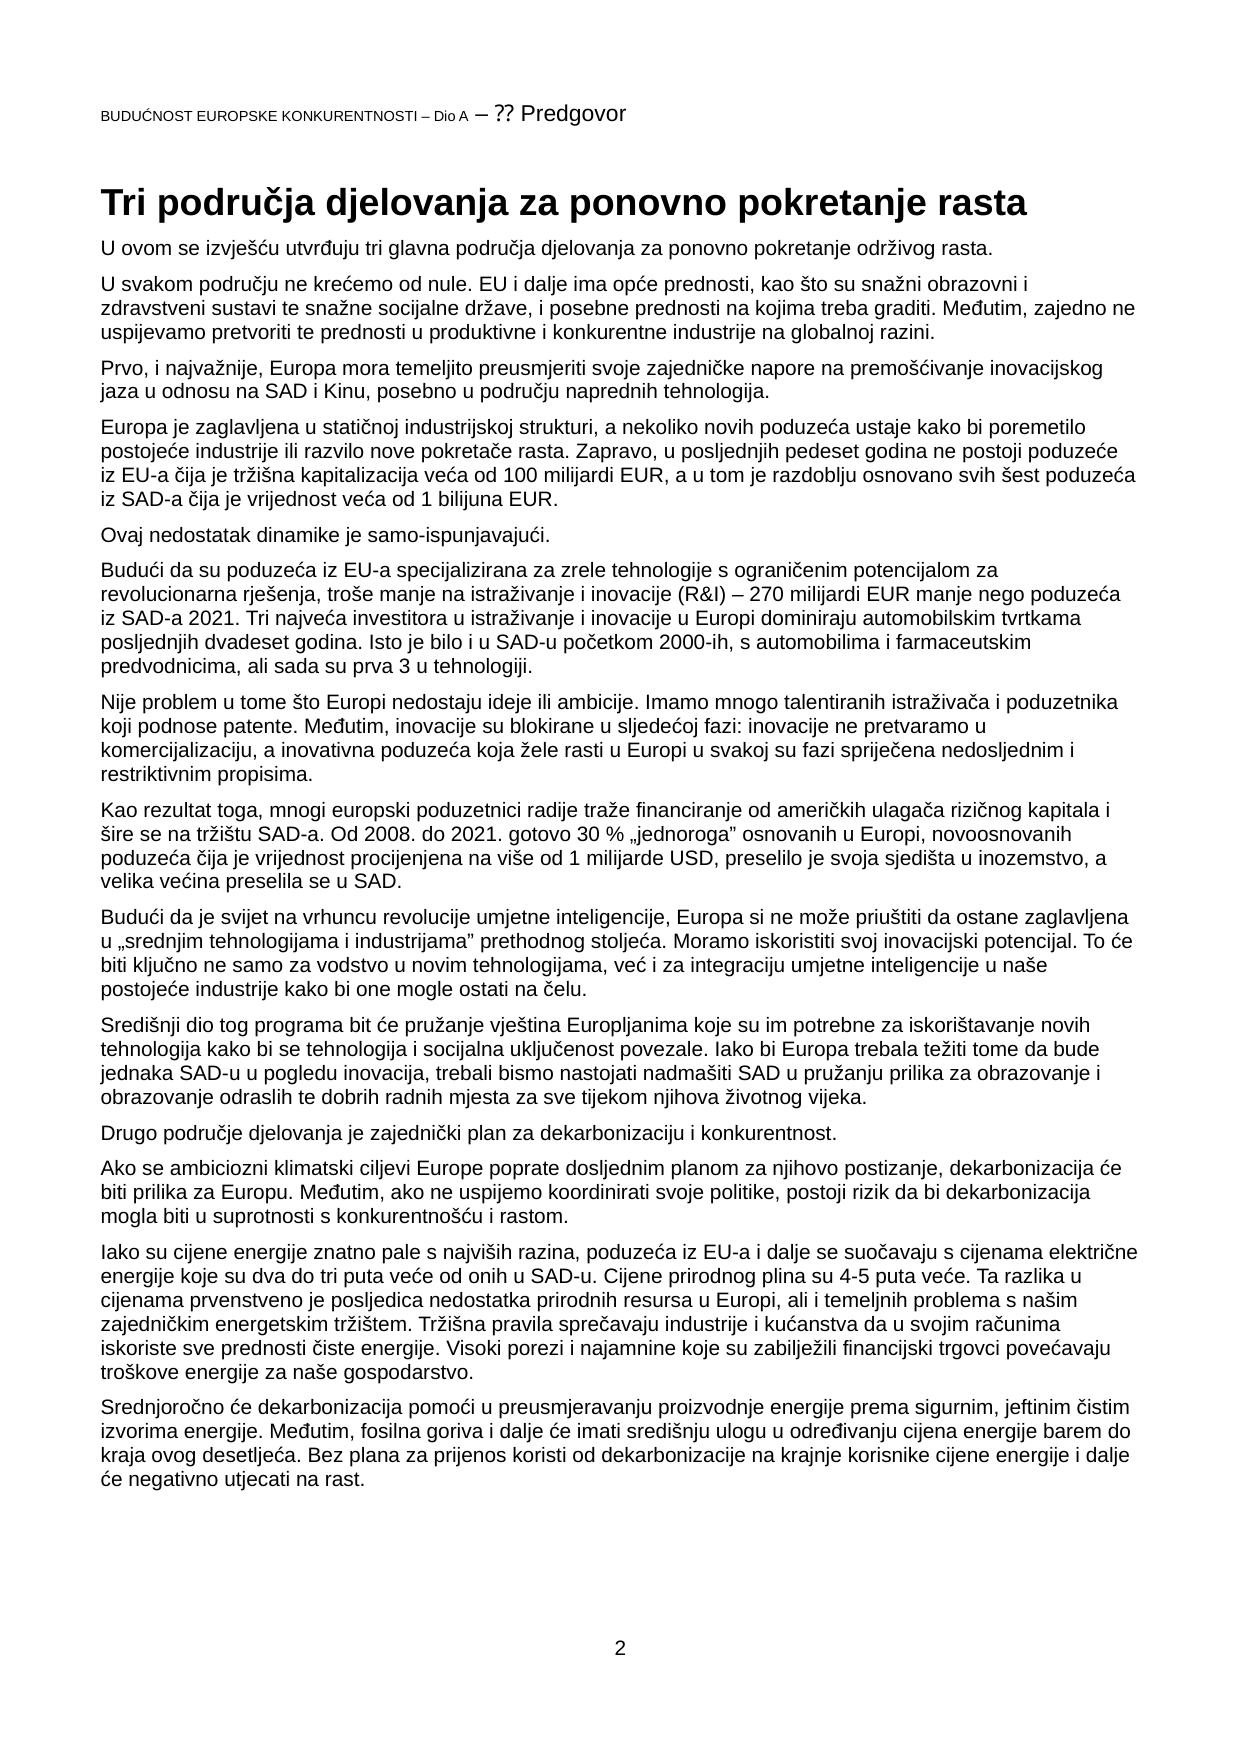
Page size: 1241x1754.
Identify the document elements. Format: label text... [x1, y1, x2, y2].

text Srednjoročno će dekarbonizacija pomoći u preusmjeravanju proizvodnje energije prema sigurnim, jeftinim čistim izvorima energije. Međutim, fosilna goriva i dalje će imati središnju ulogu u određivanju cijena energije barem do kraja ovog desetljeća. Bez plana za prijenos koristi od dekarbonizacije na krajnje korisnike cijene energije i dalje će negativno utjecati na rast. [100, 1395, 1140, 1491]
text Ovaj nedostatak dinamike je samo-ispunjavajući. [100, 523, 1140, 547]
text Kao rezultat toga, mnogi europski poduzetnici radije traže financiranje od američkih ulagača rizičnog kapitala i šire se na tržištu SAD-a. Od 2008. do 2021. gotovo 30 % „jednoroga” osnovanih u Europi, novoosnovanih poduzeća čija je vrijednost procijenjena na više od 1 milijarde USD, preselilo je svoja sjedišta u inozemstvo, a velika većina preselila se u SAD. [100, 797, 1140, 893]
text Prvo, i najvažnije, Europa mora temeljito preusmjeriti svoje zajedničke napore na premošćivanje inovacijskog jaza u odnosu na SAD i Kinu, posebno u području naprednih tehnologija. [100, 355, 1140, 403]
text Središnji dio tog programa bit će pružanje vještina Europljanima koje su im potrebne za iskorištavanje novih tehnologija kako bi se tehnologija i socijalna uključenost povezale. Iako bi Europa trebala težiti tome da bude jednaka SAD-u u pogledu inovacija, trebali bismo nastojati nadmašiti SAD u pružanju prilika za obrazovanje i obrazovanje odraslih te dobrih radnih mjesta za sve tijekom njihova životnog vijeka. [100, 1013, 1140, 1108]
text Drugo područje djelovanja je zajednički plan za dekarbonizaciju i konkurentnost. [100, 1120, 1140, 1144]
text Budući da je svijet na vrhuncu revolucije umjetne inteligencije, Europa si ne može priuštiti da ostane zaglavljena u „srednjim tehnologijama i industrijama” prethodnog stoljeća. Moramo iskoristiti svoj inovacijski potencijal. To će biti ključno ne samo za vodstvo u novim tehnologijama, već i za integraciju umjetne inteligencije u naše postojeće industrije kako bi one mogle ostati na čelu. [100, 905, 1140, 1001]
text U svakom području ne krećemo od nule. EU i dalje ima opće prednosti, kao što su snažni obrazovni i zdravstveni sustavi te snažne socijalne države, i posebne prednosti na kojima treba graditi. Međutim, zajedno ne uspijevamo pretvoriti te prednosti u produktivne i konkurentne industrije na globalnoj razini. [100, 272, 1140, 343]
subtitle Tri područja djelovanja za ponovno pokretanje rasta [100, 180, 1140, 223]
text Europa je zaglavljena u statičnoj industrijskoj strukturi, a nekoliko novih poduzeća ustaje kako bi poremetilo postojeće industrije ili razvilo nove pokretače rasta. Zapravo, u posljednjih pedeset godina ne postoji poduzeće iz EU-a čija je tržišna kapitalizacija veća od 100 milijardi EUR, a u tom je razdoblju osnovano svih šest poduzeća iz SAD-a čija je vrijednost veća od 1 bilijuna EUR. [100, 415, 1140, 511]
text U ovom se izvješću utvrđuju tri glavna područja djelovanja za ponovno pokretanje održivog rasta. [100, 236, 1140, 260]
text Ako se ambiciozni klimatski ciljevi Europe poprate dosljednim planom za njihovo postizanje, dekarbonizacija će biti prilika za Europu. Međutim, ako ne uspijemo koordinirati svoje politike, postoji rizik da bi dekarbonizacija mogla biti u suprotnosti s konkurentnošću i rastom. [100, 1156, 1140, 1228]
text Nije problem u tome što Europi nedostaju ideje ili ambicije. Imamo mnogo talentiranih istraživača i poduzetnika koji podnose patente. Međutim, inovacije su blokirane u sljedećoj fazi: inovacije ne pretvaramo u komercijalizaciju, a inovativna poduzeća koja žele rasti u Europi u svakoj su fazi spriječena nedosljednim i restriktivnim propisima. [100, 690, 1140, 786]
text Iako su cijene energije znatno pale s najviših razina, poduzeća iz EU-a i dalje se suočavaju s cijenama električne energije koje su dva do tri puta veće od onih u SAD-u. Cijene prirodnog plina su 4-5 puta veće. Ta razlika u cijenama prvenstveno je posljedica nedostatka prirodnih resursa u Europi, ali i temeljnih problema s našim zajedničkim energetskim tržištem. Tržišna pravila sprečavaju industrije i kućanstva da u svojim računima iskoriste sve prednosti čiste energije. Visoki porezi i najamnine koje su zabilježili financijski trgovci povećavaju troškove energije za naše gospodarstvo. [100, 1240, 1140, 1383]
text Budući da su poduzeća iz EU-a specijalizirana za zrele tehnologije s ograničenim potencijalom za revolucionarna rješenja, troše manje na istraživanje i inovacije (R&I) – 270 milijardi EUR manje nego poduzeća iz SAD-a 2021. Tri najveća investitora u istraživanje i inovacije u Europi dominiraju automobilskim tvrtkama posljednjih dvadeset godina. Isto je bilo i u SAD-u početkom 2000-ih, s automobilima i farmaceutskim predvodnicima, ali sada su prva 3 u tehnologiji. [100, 558, 1140, 678]
